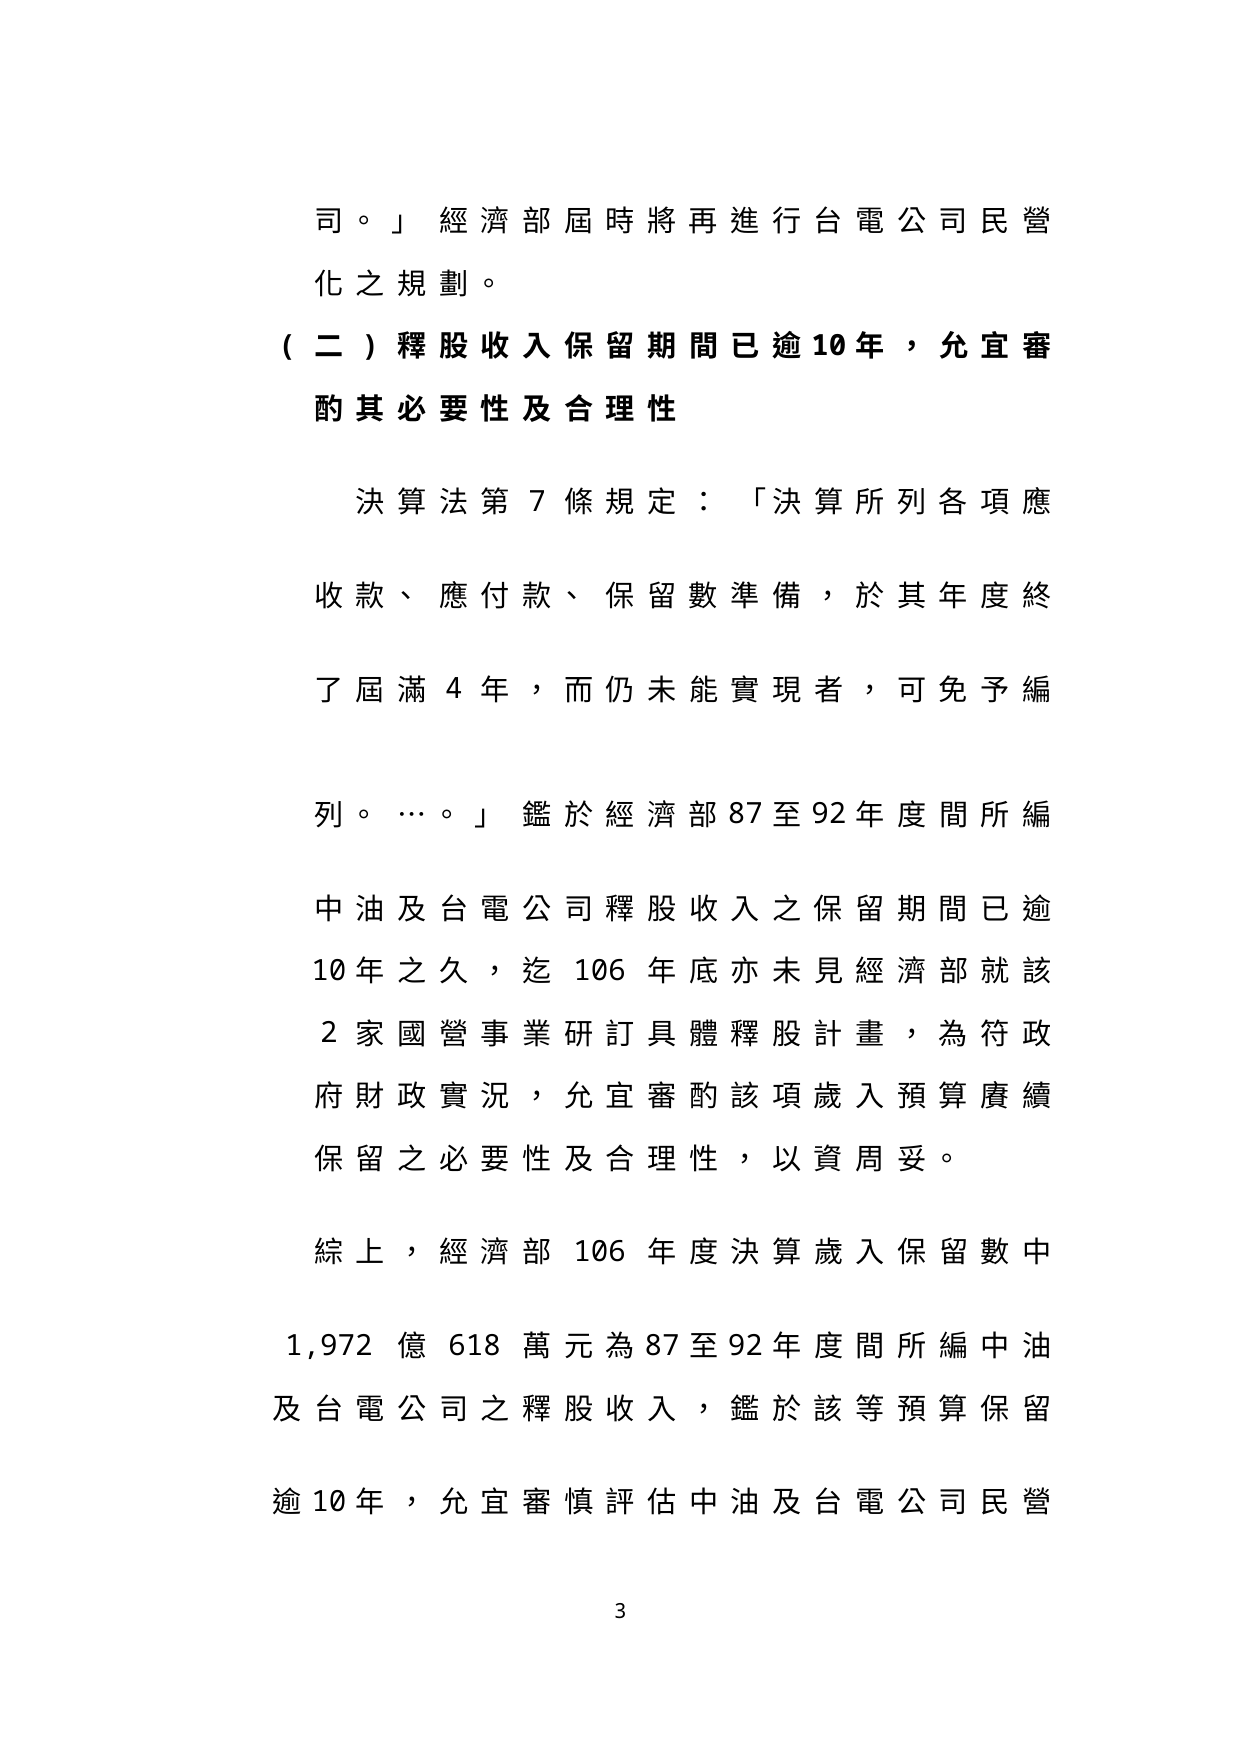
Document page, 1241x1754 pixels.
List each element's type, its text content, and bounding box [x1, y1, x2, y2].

text 司。」經濟部屆時將再進行台電公司民營化之規劃。 [271, 177, 1058, 302]
text (二)釋股收入保留期間已逾10年，允宜審酌其必要性及合理性 [242, 302, 1058, 427]
text 決算法第7條規定：「決算所列各項應收款、應付款、保留數準備，於其年度終了屆滿4年，而仍未能實現者，可免予編列。…。」鑑於經濟部87至92年度間所編中油及台電公司釋股收入之保留期間已逾10年之久，迄106年底亦未見經濟部就該2家國營事業研訂具體釋股計畫，為符政府財政實況，允宜審酌該項歲入預算賡續保留之必要性及合理性，以資周妥。 [271, 427, 1058, 1177]
text 綜上，經濟部106年度決算歲入保留數中1,972億618萬元為87至92年度間所編中油及台電公司之釋股收入，鑑於該等預算保留逾10年，允宜審慎評估中油及台電公司民營 [242, 1177, 1058, 1552]
